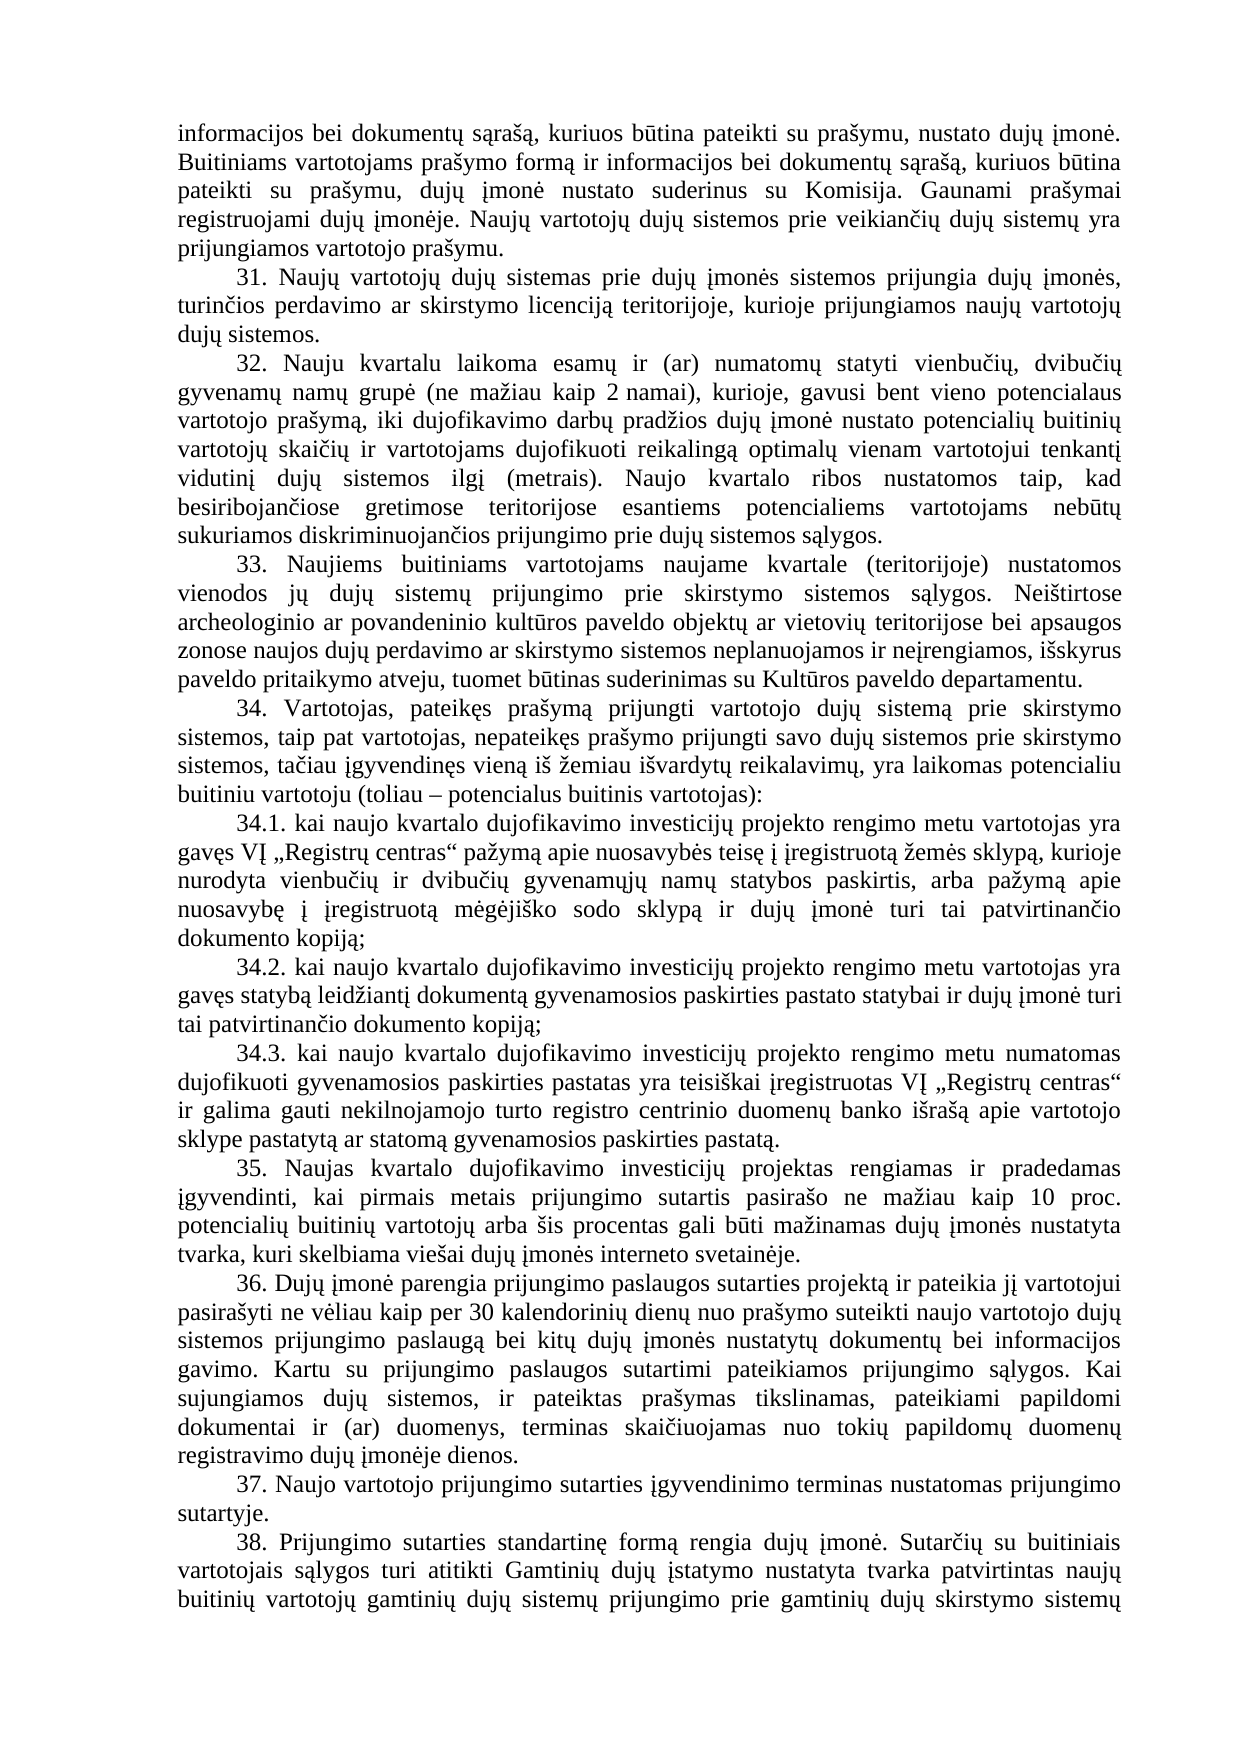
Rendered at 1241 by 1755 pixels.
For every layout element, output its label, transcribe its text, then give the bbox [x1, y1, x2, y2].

text 37. Naujo vartotojo prijungimo sutarties įgyvendinimo terminas nustatomas prijungimo sutartyje. [177, 1469, 1122, 1527]
text 38. Prijungimo sutarties standartinę formą rengia dujų įmonė. Sutarčių su buitiniais vartotojais sąlygos turi atitikti Gamtinių dujų įstatymo nustatyta tvarka patvirtintas naujų buitinių vartotojų gamtinių dujų sistemų prijungimo prie gamtinių dujų skirstymo sistemų [177, 1527, 1122, 1613]
text 33. Naujiems buitiniams vartotojams naujame kvartale (teritorijoje) nustatomos vienodos jų dujų sistemų prijungimo prie skirstymo sistemos sąlygos. Neištirtose archeologinio ar povandeninio kultūros paveldo objektų ar vietovių teritorijose bei apsaugos zonose naujos dujų perdavimo ar skirstymo sistemos neplanuojamos ir neįrengiamos, išskyrus paveldo pritaikymo atveju, tuomet būtinas suderinimas su Kultūros paveldo departamentu. [177, 549, 1122, 693]
text 34.2. kai naujo kvartalo dujofikavimo investicijų projekto rengimo metu vartotojas yra gavęs statybą leidžiantį dokumentą gyvenamosios paskirties pastato statybai ir dujų įmonė turi tai patvirtinančio dokumento kopiją; [177, 952, 1122, 1038]
text 35. Naujas kvartalo dujofikavimo investicijų projektas rengiamas ir pradedamas įgyvendinti, kai pirmais metais prijungimo sutartis pasirašo ne mažiau kaip 10 proc. potencialių buitinių vartotojų arba šis procentas gali būti mažinamas dujų įmonės nustatyta tvarka, kuri skelbiama viešai dujų įmonės interneto svetainėje. [177, 1153, 1122, 1268]
text 34. Vartotojas, pateikęs prašymą prijungti vartotojo dujų sistemą prie skirstymo sistemos, taip pat vartotojas, nepateikęs prašymo prijungti savo dujų sistemos prie skirstymo sistemos, tačiau įgyvendinęs vieną iš žemiau išvardytų reikalavimų, yra laikomas potencialiu buitiniu vartotoju (toliau – potencialus buitinis vartotojas): [177, 693, 1122, 808]
text 34.3. kai naujo kvartalo dujofikavimo investicijų projekto rengimo metu numatomas dujofikuoti gyvenamosios paskirties pastatas yra teisiškai įregistruotas VĮ „Registrų centras“ ir galima gauti nekilnojamojo turto registro centrinio duomenų banko išrašą apie vartotojo sklype pastatytą ar statomą gyvenamosios paskirties pastatą. [177, 1038, 1122, 1153]
text 32. Nauju kvartalu laikoma esamų ir (ar) numatomų statyti vienbučių, dvibučių gyvenamų namų grupė (ne mažiau kaip 2 namai), kurioje, gavusi bent vieno potencialaus vartotojo prašymą, iki dujofikavimo darbų pradžios dujų įmonė nustato potencialių buitinių vartotojų skaičių ir vartotojams dujofikuoti reikalingą optimalų vienam vartotojui tenkantį vidutinį dujų sistemos ilgį (metrais). Naujo kvartalo ribos nustatomos taip, kad besiribojančiose gretimose teritorijose esantiems potencialiems vartotojams nebūtų sukuriamos diskriminuojančios prijungimo prie dujų sistemos sąlygos. [177, 348, 1122, 549]
text 31. Naujų vartotojų dujų sistemas prie dujų įmonės sistemos prijungia dujų įmonės, turinčios perdavimo ar skirstymo licenciją teritorijoje, kurioje prijungiamos naujų vartotojų dujų sistemos. [177, 262, 1122, 348]
text 36. Dujų įmonė parengia prijungimo paslaugos sutarties projektą ir pateikia jį vartotojui pasirašyti ne vėliau kaip per 30 kalendorinių dienų nuo prašymo suteikti naujo vartotojo dujų sistemos prijungimo paslaugą bei kitų dujų įmonės nustatytų dokumentų bei informacijos gavimo. Kartu su prijungimo paslaugos sutartimi pateikiamos prijungimo sąlygos. Kai sujungiamos dujų sistemos, ir pateiktas prašymas tikslinamas, pateikiami papildomi dokumentai ir (ar) duomenys, terminas skaičiuojamas nuo tokių papildomų duomenų registravimo dujų įmonėje dienos. [177, 1268, 1122, 1469]
text 34.1. kai naujo kvartalo dujofikavimo investicijų projekto rengimo metu vartotojas yra gavęs VĮ „Registrų centras“ pažymą apie nuosavybės teisę į įregistruotą žemės sklypą, kurioje nurodyta vienbučių ir dvibučių gyvenamųjų namų statybos paskirtis, arba pažymą apie nuosavybę į įregistruotą mėgėjiško sodo sklypą ir dujų įmonė turi tai patvirtinančio dokumento kopiją; [177, 808, 1122, 952]
text informacijos bei dokumentų sąrašą, kuriuos būtina pateikti su prašymu, nustato dujų įmonė. Buitiniams vartotojams prašymo formą ir informacijos bei dokumentų sąrašą, kuriuos būtina pateikti su prašymu, dujų įmonė nustato suderinus su Komisija. Gaunami prašymai registruojami dujų įmonėje. Naujų vartotojų dujų sistemos prie veikiančių dujų sistemų yra prijungiamos vartotojo prašymu. [177, 118, 1122, 262]
